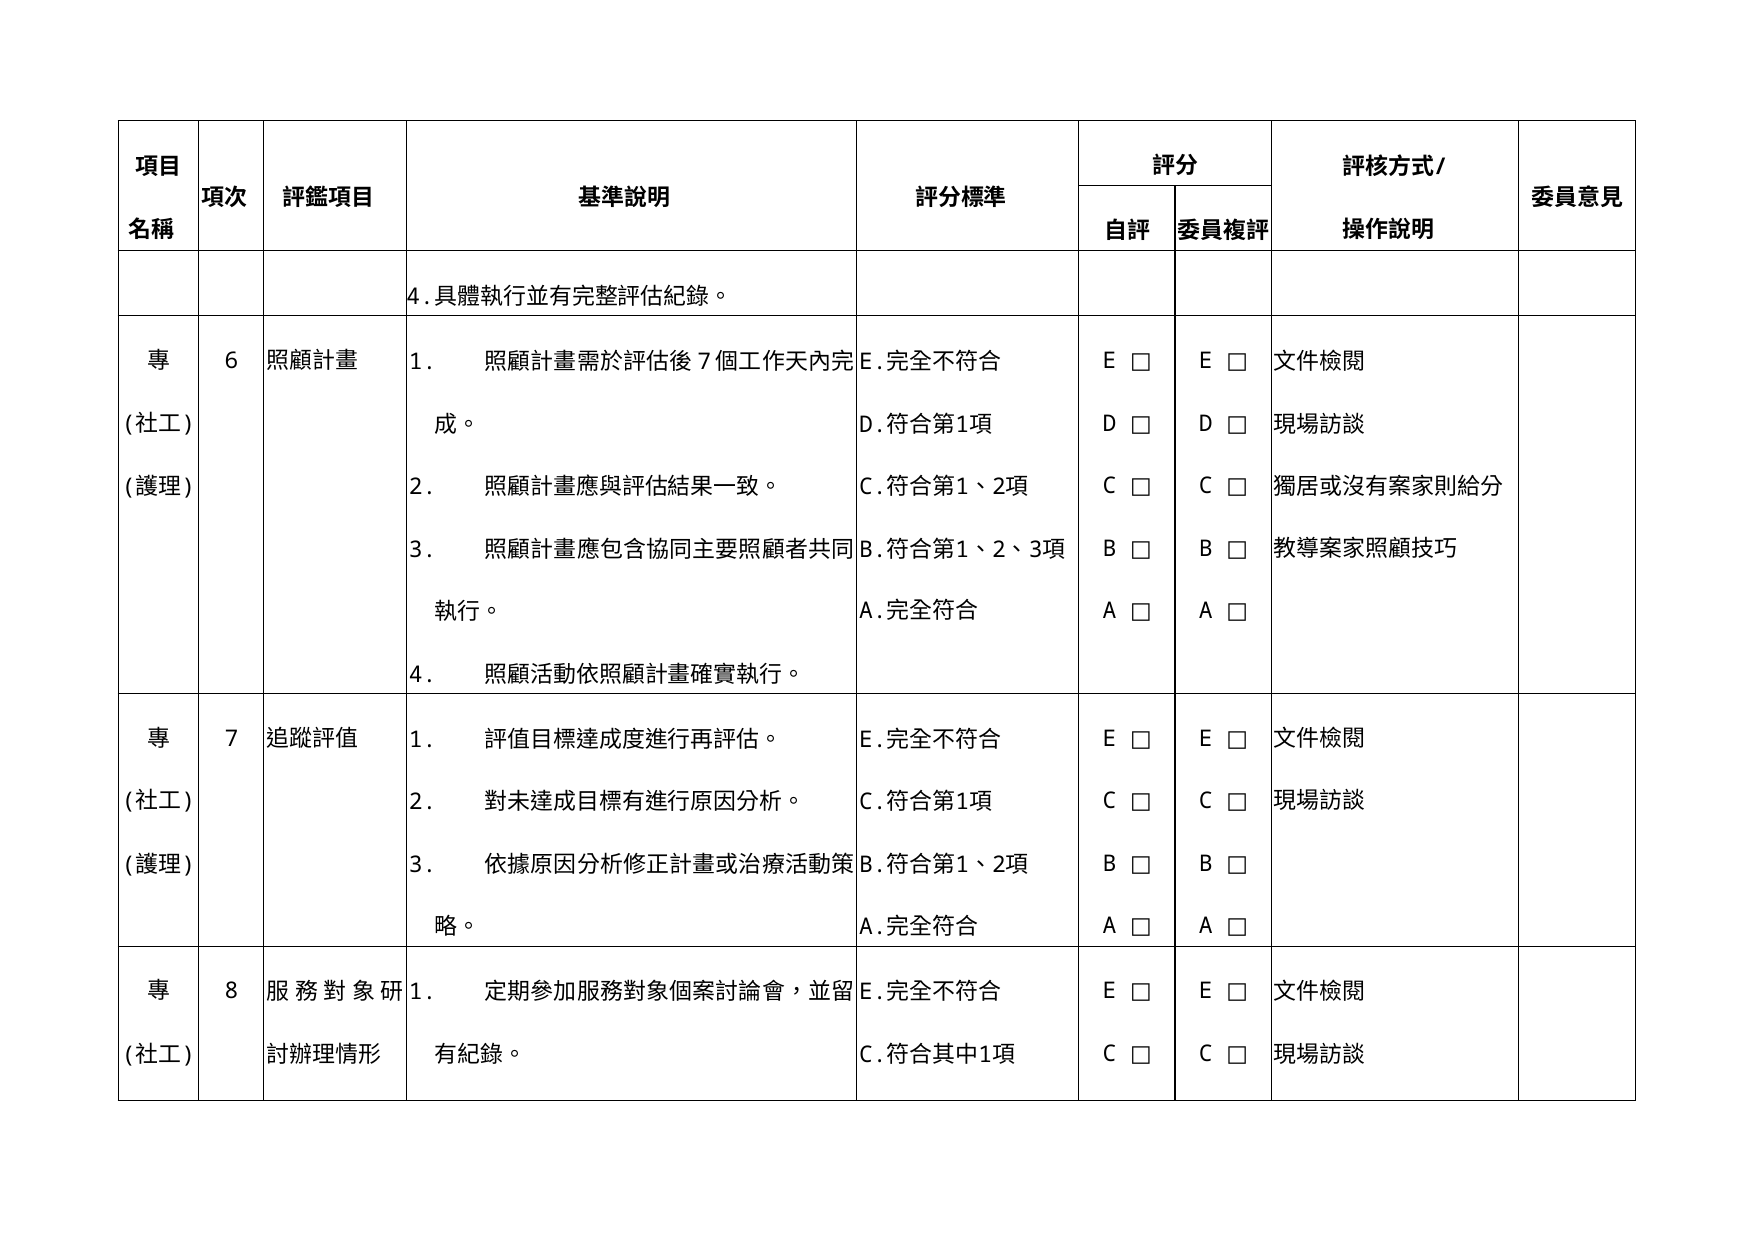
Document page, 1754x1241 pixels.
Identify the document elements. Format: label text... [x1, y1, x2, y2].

table_cell 對新服務對象之需求評估包括服務對象及家庭照顧者身心狀況，社會資源之取得及提供等。 依評估結果確立問題。 至少每6個月評估一次或依服務對象需要評估。 具體執行並有完整評估紀錄。 [407, 251, 856, 315]
table_cell 委員複評 [1176, 186, 1271, 250]
table_cell [199, 251, 263, 315]
table_cell E □ C □ [1079, 947, 1174, 1099]
table_cell [1519, 316, 1635, 693]
table_cell 文件檢閱 現場訪談 獨居或沒有案家則給分 教導案家照顧技巧 [1272, 316, 1518, 693]
table_header 評鑑項目 [264, 121, 406, 250]
table_header 項目 名稱 [119, 121, 198, 250]
table_cell [1176, 251, 1271, 315]
table_cell E □ D □ C □ B □ A □ [1176, 316, 1271, 693]
table_cell [1079, 251, 1174, 315]
table_cell 專 (社工) [119, 947, 198, 1099]
table_cell 7 [199, 694, 263, 946]
table_cell 照顧計畫 [264, 316, 406, 693]
table_cell [264, 251, 406, 315]
table_cell [1519, 694, 1635, 946]
table_header 評分 [1079, 121, 1271, 185]
table_cell E □ C □ [1176, 947, 1271, 1099]
table_cell E □ C □ B □ A □ [1079, 694, 1174, 946]
table_header 項次 [199, 121, 263, 250]
table_header 評核方式/ 操作說明 [1272, 121, 1518, 250]
table_header 評分標準 [857, 121, 1078, 250]
table_cell 專 (社工) (護理) [119, 316, 198, 693]
table_cell 照顧計畫需於評估後7個工作天內完成。 照顧計畫應與評估結果一致。 照顧計畫應包含協同主要照顧者共同執行。 照顧活動依照顧計畫確實執行。 [407, 316, 856, 693]
table_cell 自評 [1079, 186, 1174, 250]
table_cell E □ D □ C □ B □ A □ [1079, 316, 1174, 693]
table_cell [1272, 251, 1518, 315]
table_header 委員意見 [1519, 121, 1635, 250]
table_cell 文件檢閱 現場訪談 [1272, 694, 1518, 946]
table_cell [119, 251, 198, 315]
table_cell 8 [199, 947, 263, 1099]
table_cell [1519, 947, 1635, 1099]
table_cell 6 [199, 316, 263, 693]
table_cell [1519, 251, 1635, 315]
table_cell E.完全不符合 C.符合第1項 B.符合第1、2項 A.完全符合 [857, 694, 1078, 946]
table_cell 專 (社工) (護理) [119, 694, 198, 946]
table_cell E □ C □ B □ A □ [1176, 694, 1271, 946]
table_cell E.完全不符合 D.符合第1項 C.符合第1、2項 B.符合第1、2、3項 A.完全符合 [857, 316, 1078, 693]
table_cell 定期參加服務對象個案討論會，並留有紀錄。 定期(每季)辦理服務對象個案討論會，並留有紀錄。 定期(每季)至少辦理一次跨專業服務對象個案討論會，並留有紀錄。 [407, 947, 856, 1099]
table_cell 追蹤評值 [264, 694, 406, 946]
table_cell E.完全不符合 C.符合其中1項 [857, 947, 1078, 1099]
table_cell 服務對象研討辦理情形 [264, 947, 406, 1099]
table_cell 文件檢閱 現場訪談 [1272, 947, 1518, 1099]
table_cell 評值目標達成度進行再評估。 對未達成目標有進行原因分析。 依據原因分析修正計畫或治療活動策略。 [407, 694, 856, 946]
table_cell [857, 251, 1078, 315]
table_header 基準說明 [407, 121, 856, 250]
